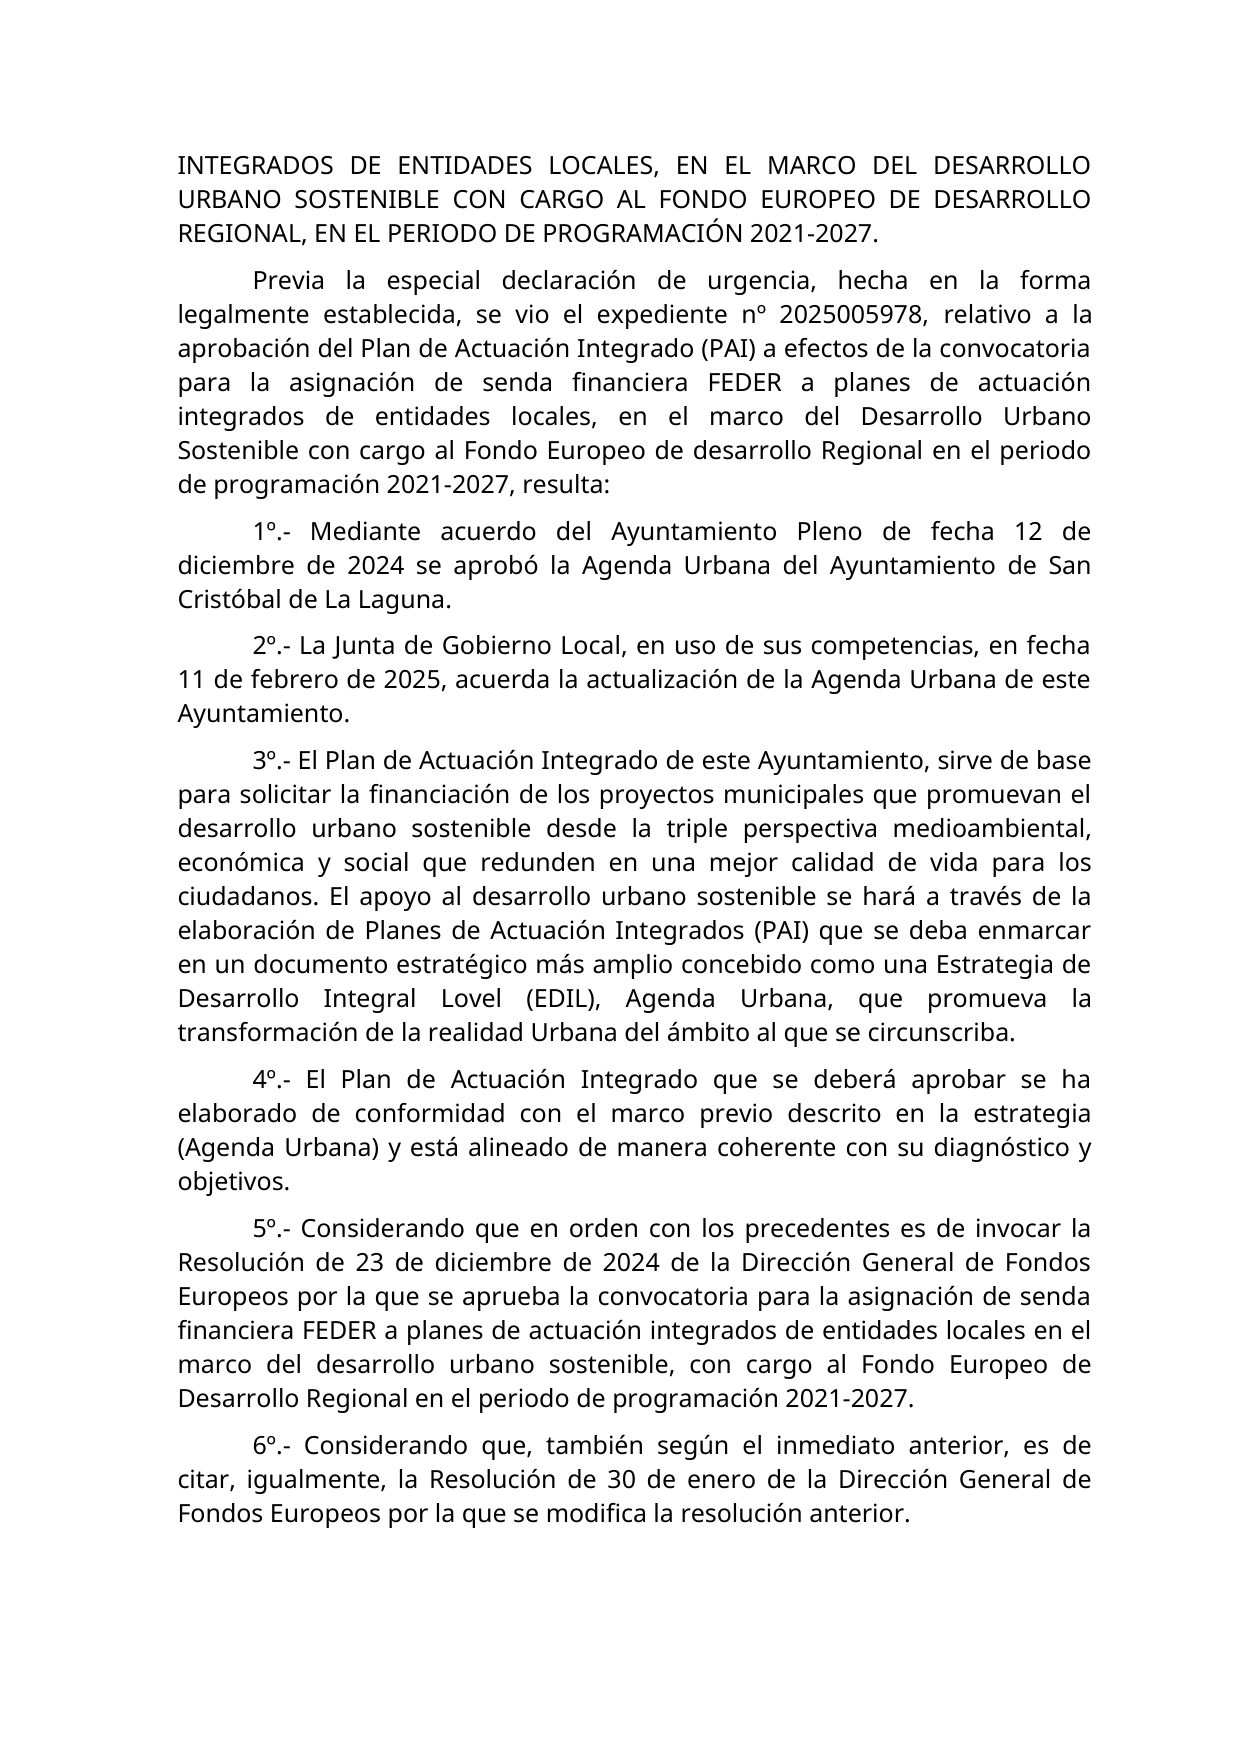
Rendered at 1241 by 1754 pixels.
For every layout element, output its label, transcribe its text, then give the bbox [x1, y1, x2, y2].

text 2º.- La Junta de Gobierno Local, en uso de sus competencias, en fecha 11 de febrero de 2025, acuerda la actualización de la Agenda Urbana de este Ayuntamiento. [177, 628, 1093, 730]
text 6º.- Considerando que, también según el inmediato anterior, es de citar, igualmente, la Resolución de 30 de enero de la Dirección General de Fondos Europeos por la que se modifica la resolución anterior. [177, 1427, 1093, 1529]
text Previa la especial declaración de urgencia, hecha en la forma legalmente establecida, se vio el expediente nº 2025005978, relativo a la aprobación del Plan de Actuación Integrado (PAI) a efectos de la convocatoria para la asignación de senda financiera FEDER a planes de actuación integrados de entidades locales, en el marco del Desarrollo Urbano Sostenible con cargo al Fondo Europeo de desarrollo Regional en el periodo de programación 2021-2027, resulta: [177, 262, 1093, 501]
text 1º.- Mediante acuerdo del Ayuntamiento Pleno de fecha 12 de diciembre de 2024 se aprobó la Agenda Urbana del Ayuntamiento de San Cristóbal de La Laguna. [177, 513, 1093, 615]
text INTEGRADOS DE ENTIDADES LOCALES, EN EL MARCO DEL DESARROLLO URBANO SOSTENIBLE CON CARGO AL FONDO EUROPEO DE DESARROLLO REGIONAL, EN EL PERIODO DE PROGRAMACIÓN 2021-2027. [177, 148, 1093, 250]
text 4º.- El Plan de Actuación Integrado que se deberá aprobar se ha elaborado de conformidad con el marco previo descrito en la estrategia (Agenda Urbana) y está alineado de manera coherente con su diagnóstico y objetivos. [177, 1062, 1093, 1198]
text 3º.- El Plan de Actuación Integrado de este Ayuntamiento, sirve de base para solicitar la financiación de los proyectos municipales que promuevan el desarrollo urbano sostenible desde la triple perspectiva medioambiental, económica y social que redunden en una mejor calidad de vida para los ciudadanos. El apoyo al desarrollo urbano sostenible se hará a través de la elaboración de Planes de Actuación Integrados (PAI) que se deba enmarcar en un documento estratégico más amplio concebido como una Estrategia de Desarrollo Integral Lovel (EDIL), Agenda Urbana, que promueva la transformación de la realidad Urbana del ámbito al que se circunscriba. [177, 743, 1093, 1049]
text 5º.- Considerando que en orden con los precedentes es de invocar la Resolución de 23 de diciembre de 2024 de la Dirección General de Fondos Europeos por la que se aprueba la convocatoria para la asignación de senda financiera FEDER a planes de actuación integrados de entidades locales en el marco del desarrollo urbano sostenible, con cargo al Fondo Europeo de Desarrollo Regional en el periodo de programación 2021-2027. [177, 1210, 1093, 1415]
